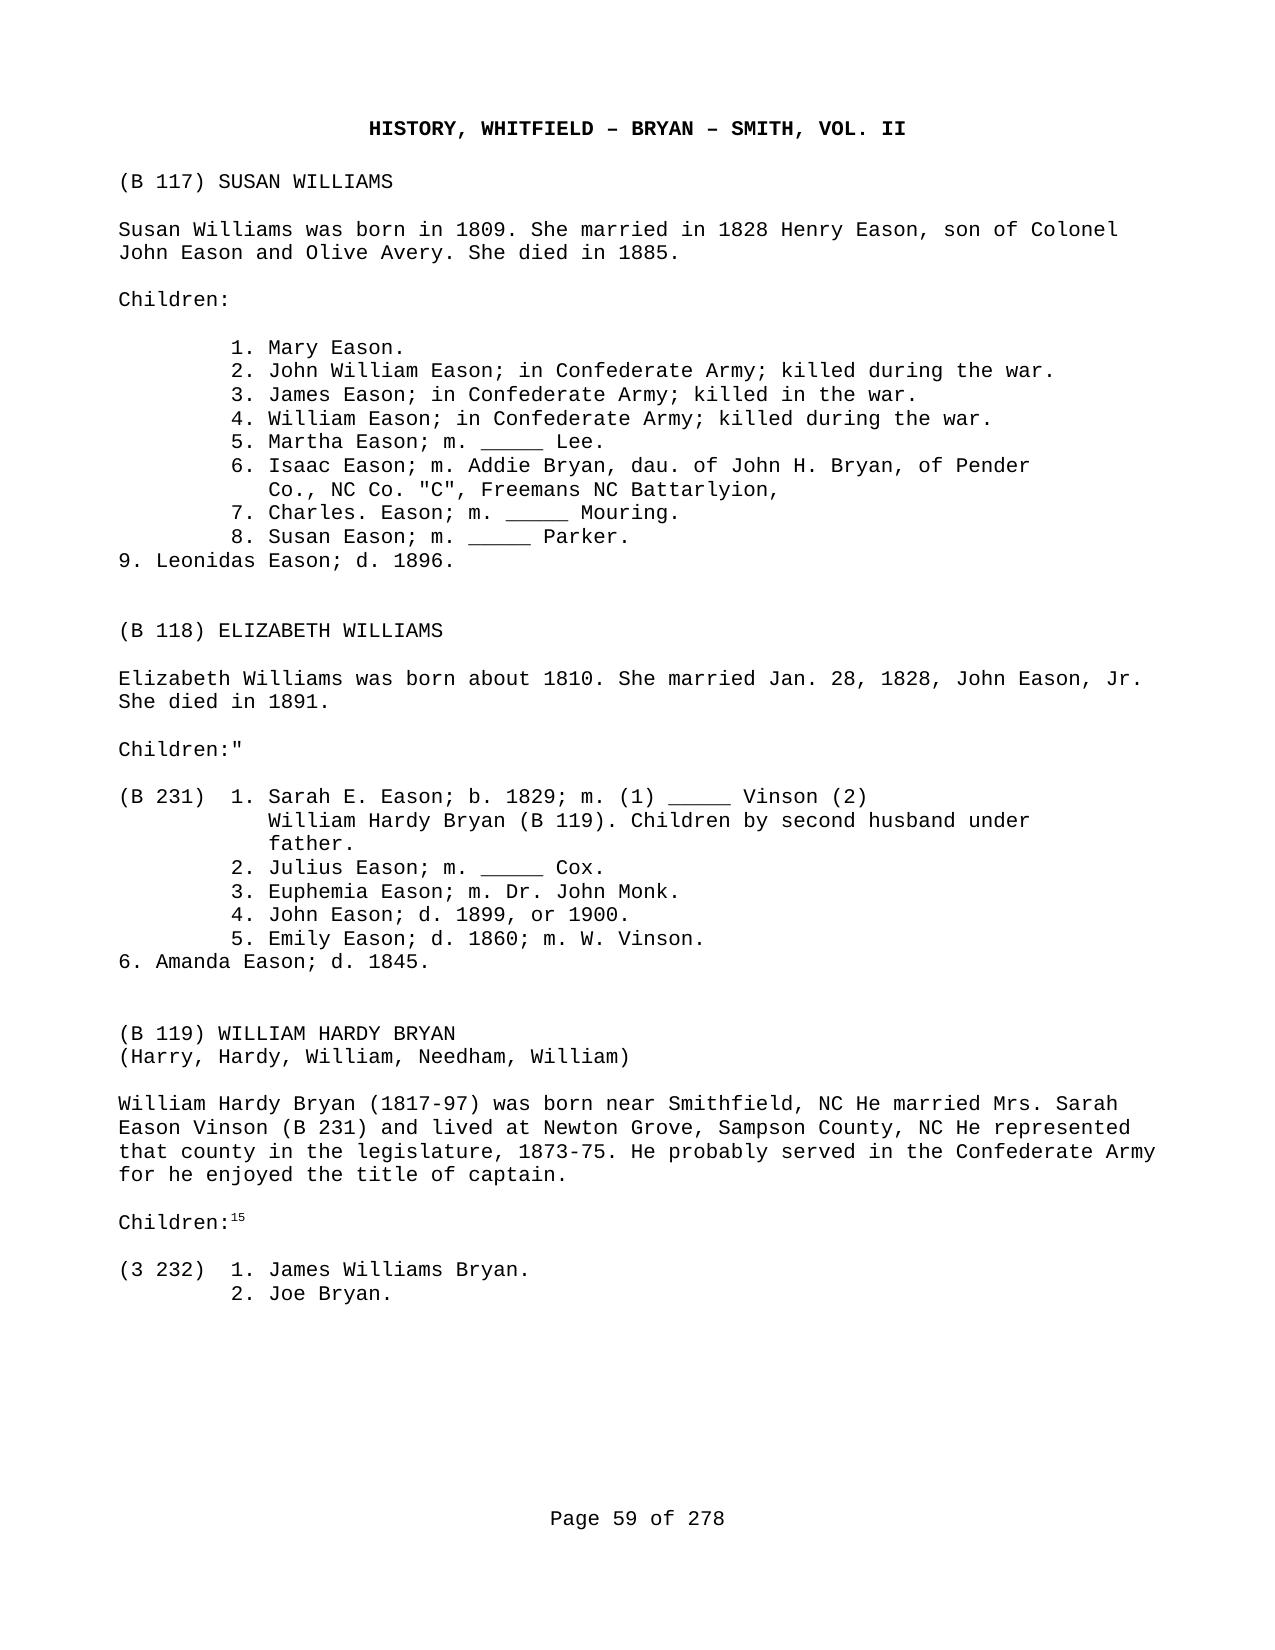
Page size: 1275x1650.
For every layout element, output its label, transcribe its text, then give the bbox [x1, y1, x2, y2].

text (3 232) 1. James Williams Bryan. [118, 1259, 1157, 1283]
text William Hardy Bryan (1817-97) was born near Smithfield, NC He married Mrs. Sarah Eason Vinson (B 231) and lived at Newton Grove, Sampson County, NC He represented that county in the legislature, 1873-75. He probably served in the Confederate Army for he enjoyed the title of captain. [118, 1093, 1157, 1188]
text Children:15 [118, 1212, 1157, 1235]
text (B 118) ELIZABETH WILLIAMS [118, 621, 1157, 644]
text Susan Williams was born in 1809. She married in 1828 Henry Eason, son of Colonel John Eason and Olive Avery. She died in 1885. [118, 218, 1157, 266]
text Co., NC Co. "C", Freemans NC Battarlyion, [118, 479, 1157, 502]
text father. [118, 833, 1157, 857]
text (B 119) WILLIAM HARDY BRYAN [118, 1022, 1157, 1046]
text Children:" [118, 739, 1157, 762]
text 3. James Eason; in Confederate Army; killed in the war. [118, 384, 1157, 408]
text 4. John Eason; d. 1899, or 1900. [118, 904, 1157, 928]
text 1. Mary Eason. [118, 337, 1157, 360]
text William Hardy Bryan (B 119). Children by second husband under [118, 810, 1157, 833]
text 2. Julius Eason; m. _____ Cox. [118, 857, 1157, 881]
text 9. Leonidas Eason; d. 1896. [118, 549, 1157, 573]
text (B 231) 1. Sarah E. Eason; b. 1829; m. (1) _____ Vinson (2) [118, 786, 1157, 810]
text 5. Martha Eason; m. _____ Lee. [118, 431, 1157, 455]
text 8. Susan Eason; m. _____ Parker. [118, 526, 1157, 549]
text 3. Euphemia Eason; m. Dr. John Monk. [118, 881, 1157, 904]
text Elizabeth Williams was born about 1810. She married Jan. 28, 1828, John Eason, Jr. She died in 1891. [118, 668, 1157, 715]
text 2. John William Eason; in Confederate Army; killed during the war. [118, 360, 1157, 384]
text 2. Joe Bryan. [118, 1283, 1157, 1306]
text 6. Isaac Eason; m. Addie Bryan, dau. of John H. Bryan, of Pender [118, 455, 1157, 479]
text 6. Amanda Eason; d. 1845. [118, 952, 1157, 975]
text (Harry, Hardy, William, Needham, William) [118, 1046, 1157, 1070]
text 7. Charles. Eason; m. _____ Mouring. [118, 502, 1157, 526]
text Children: [118, 289, 1157, 313]
text 4. William Eason; in Confederate Army; killed during the war. [118, 408, 1157, 431]
text 5. Emily Eason; d. 1860; m. W. Vinson. [118, 928, 1157, 952]
text (B 117) SUSAN WILLIAMS [118, 171, 1157, 195]
